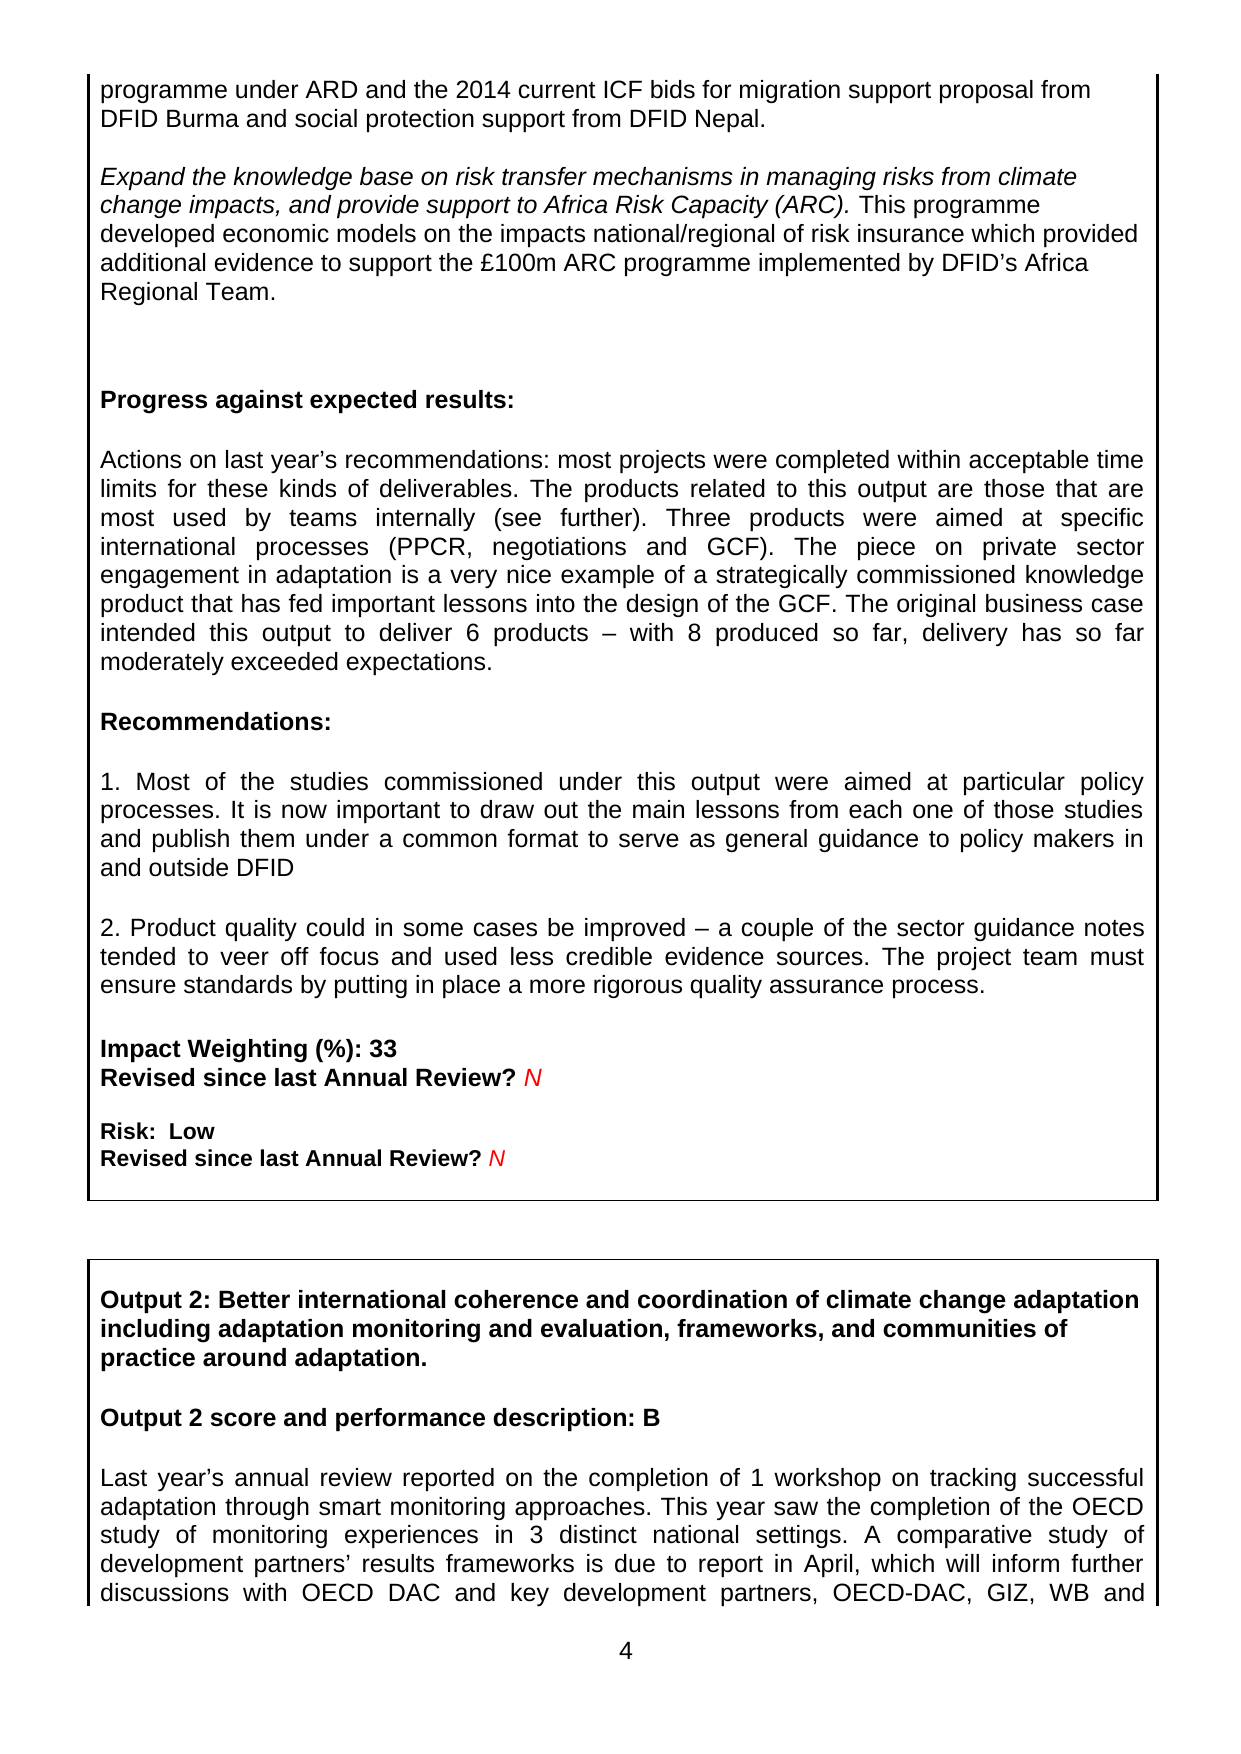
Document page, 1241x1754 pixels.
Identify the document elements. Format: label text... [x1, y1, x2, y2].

table_cell programme under ARD and the 2014 current ICF bids for migration support proposal from DFID Burma and social protection support from DFID Nepal. Expand the knowledge base on risk transfer mechanisms in managing risks from climate change impacts, and provide support to Africa Risk Capacity (ARC). This programme developed economic models on the impacts national/regional of risk insurance which provided additional evidence to support the £100m ARC programme implemented by DFID’s Africa Regional Team. [90, 74, 1156, 361]
table_header Output 2: Better international coherence and coordination of climate change adaptation including adaptation monitoring and evaluation, frameworks, and communities of practice around adaptation. [90, 1260, 1156, 1378]
table_cell Progress against expected results: Actions on last year’s recommendations: most projects were completed within acceptable time limits for these kinds of deliverables. The products related to this output are those that are most used by teams internally (see further). Three products were aimed at specific international processes (PPCR, negotiations and GCF). The piece on private sector engagement in adaptation is a very nice example of a strategically commissioned knowledge product that has fed important lessons into the design of the GCF. The original business case intended this output to deliver 6 products – with 8 produced so far, delivery has so far moderately exceeded expectations. Recommendations: 1. Most of the studies commissioned under this output were aimed at particular policy processes. It is now important to draw out the main lessons from each one of those studies and publish them under a common format to serve as general guidance to policy makers in and outside DFID 2. Product quality could in some cases be improved – a couple of the sector guidance notes tended to veer off focus and used less credible evidence sources. The project team must ensure standards by putting in place a more rigorous quality assurance process. Impact Weighting (%): 33 Revised since last Annual Review? N Risk: Low Revised since last Annual Review? N [90, 361, 1156, 1199]
table_cell Output 2 score and performance description: B Last year’s annual review reported on the completion of 1 workshop on tracking successful adaptation through smart monitoring approaches. This year saw the completion of the OECD study of monitoring experiences in 3 distinct national settings. A comparative study of development partners’ results frameworks is due to report in April, which will inform further discussions with OECD DAC and key development partners, OECD-DAC, GIZ, WB and [90, 1378, 1156, 1606]
